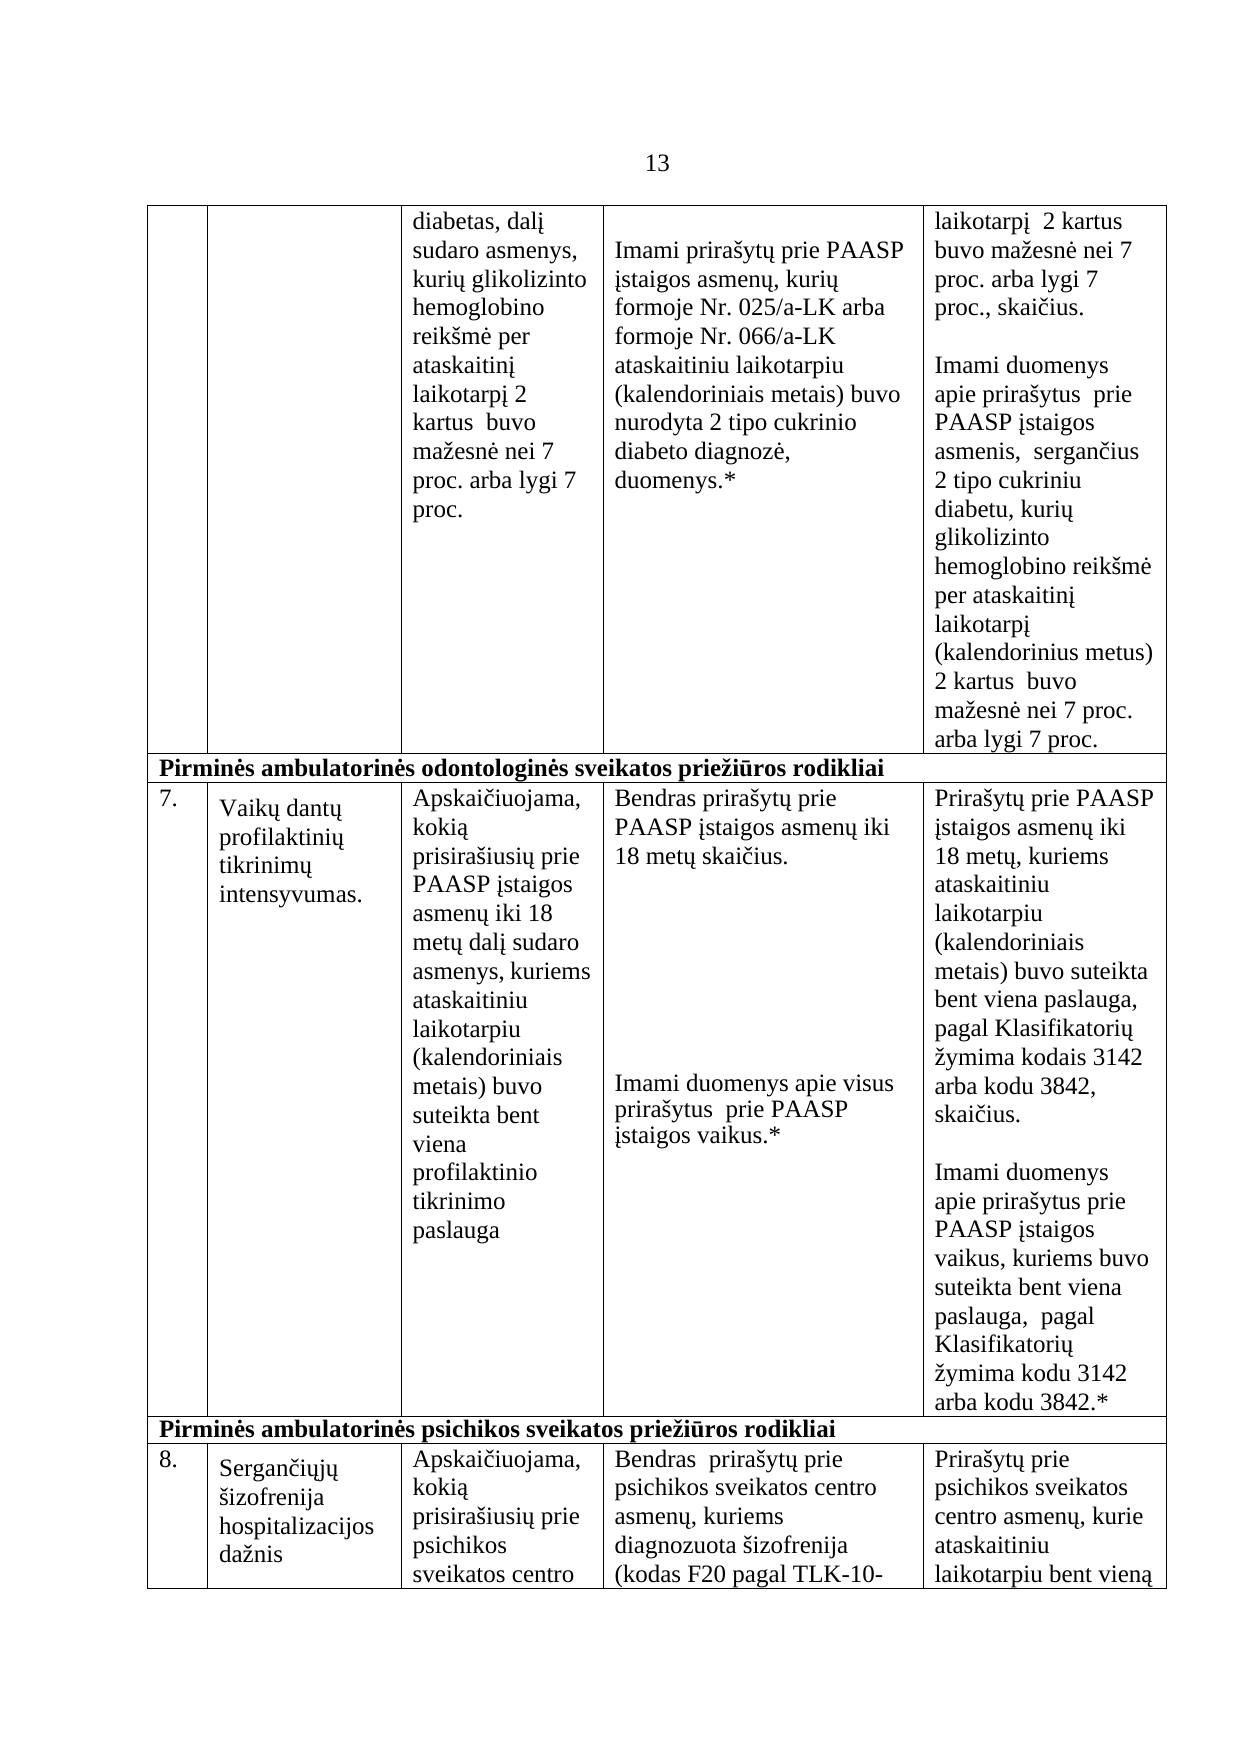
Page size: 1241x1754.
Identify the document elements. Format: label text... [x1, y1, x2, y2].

table_cell 7. [148, 783, 207, 1416]
table_cell 8. [148, 1444, 207, 1587]
table_cell [208, 206, 401, 752]
table_cell Sergančiųjų šizofrenija hospitalizacijos dažnis [208, 1444, 401, 1587]
table_cell laikotarpį 2 kartus buvo mažesnė nei 7 proc. arba lygi 7 proc., skaičius. Imami duomenys apie prirašytus prie PAASP įstaigos asmenis, sergančius 2 tipo cukriniu diabetu, kurių glikolizinto hemoglobino reikšmė per ataskaitinį laikotarpį (kalendorinius metus) 2 kartus buvo mažesnė nei 7 proc. arba lygi 7 proc. [924, 206, 1166, 752]
table_cell Prirašytų prie psichikos sveikatos centro asmenų, kurie ataskaitiniu laikotarpiu bent vieną [924, 1444, 1166, 1587]
table_cell Pirminės ambulatorinės odontologinės sveikatos priežiūros rodikliai [148, 754, 1166, 782]
table_cell Pirminės ambulatorinės psichikos sveikatos priežiūros rodikliai [148, 1417, 1166, 1443]
table_cell Bendras prirašytų prie psichikos sveikatos centro asmenų, kuriems diagnozuota šizofrenija (kodas F20 pagal TLK-10- [604, 1444, 923, 1587]
table_cell Imami prirašytų prie PAASP įstaigos asmenų, kurių formoje Nr. 025/a-LK arba formoje Nr. 066/a-LK ataskaitiniu laikotarpiu (kalendoriniais metais) buvo nurodyta 2 tipo cukrinio diabeto diagnozė, duomenys.* [604, 206, 923, 752]
table_cell Bendras prirašytų prie PAASP įstaigos asmenų iki 18 metų skaičius. Imami duomenys apie visus prirašytus prie PAASP įstaigos vaikus.* [604, 783, 923, 1416]
table_cell diabetas, dalį sudaro asmenys, kurių glikolizinto hemoglobino reikšmė per ataskaitinį laikotarpį 2 kartus buvo mažesnė nei 7 proc. arba lygi 7 proc. [402, 206, 603, 752]
table_cell [148, 206, 207, 752]
table_cell Apskaičiuojama, kokią prisirašiusių prie PAASP įstaigos asmenų iki 18 metų dalį sudaro asmenys, kuriems ataskaitiniu laikotarpiu (kalendoriniais metais) buvo suteikta bent viena profilaktinio tikrinimo paslauga [402, 783, 603, 1416]
table_cell Apskaičiuojama, kokią prisirašiusių prie psichikos sveikatos centro [402, 1444, 603, 1587]
table_cell Vaikų dantų profilaktinių tikrinimų intensyvumas. [208, 783, 401, 1416]
table_cell Prirašytų prie PAASP įstaigos asmenų iki 18 metų, kuriems ataskaitiniu laikotarpiu (kalendoriniais metais) buvo suteikta bent viena paslauga, pagal Klasifikatorių žymima kodais 3142 arba kodu 3842, skaičius. Imami duomenys apie prirašytus prie PAASP įstaigos vaikus, kuriems buvo suteikta bent viena paslauga, pagal Klasifikatorių žymima kodu 3142 arba kodu 3842.* [924, 783, 1166, 1416]
